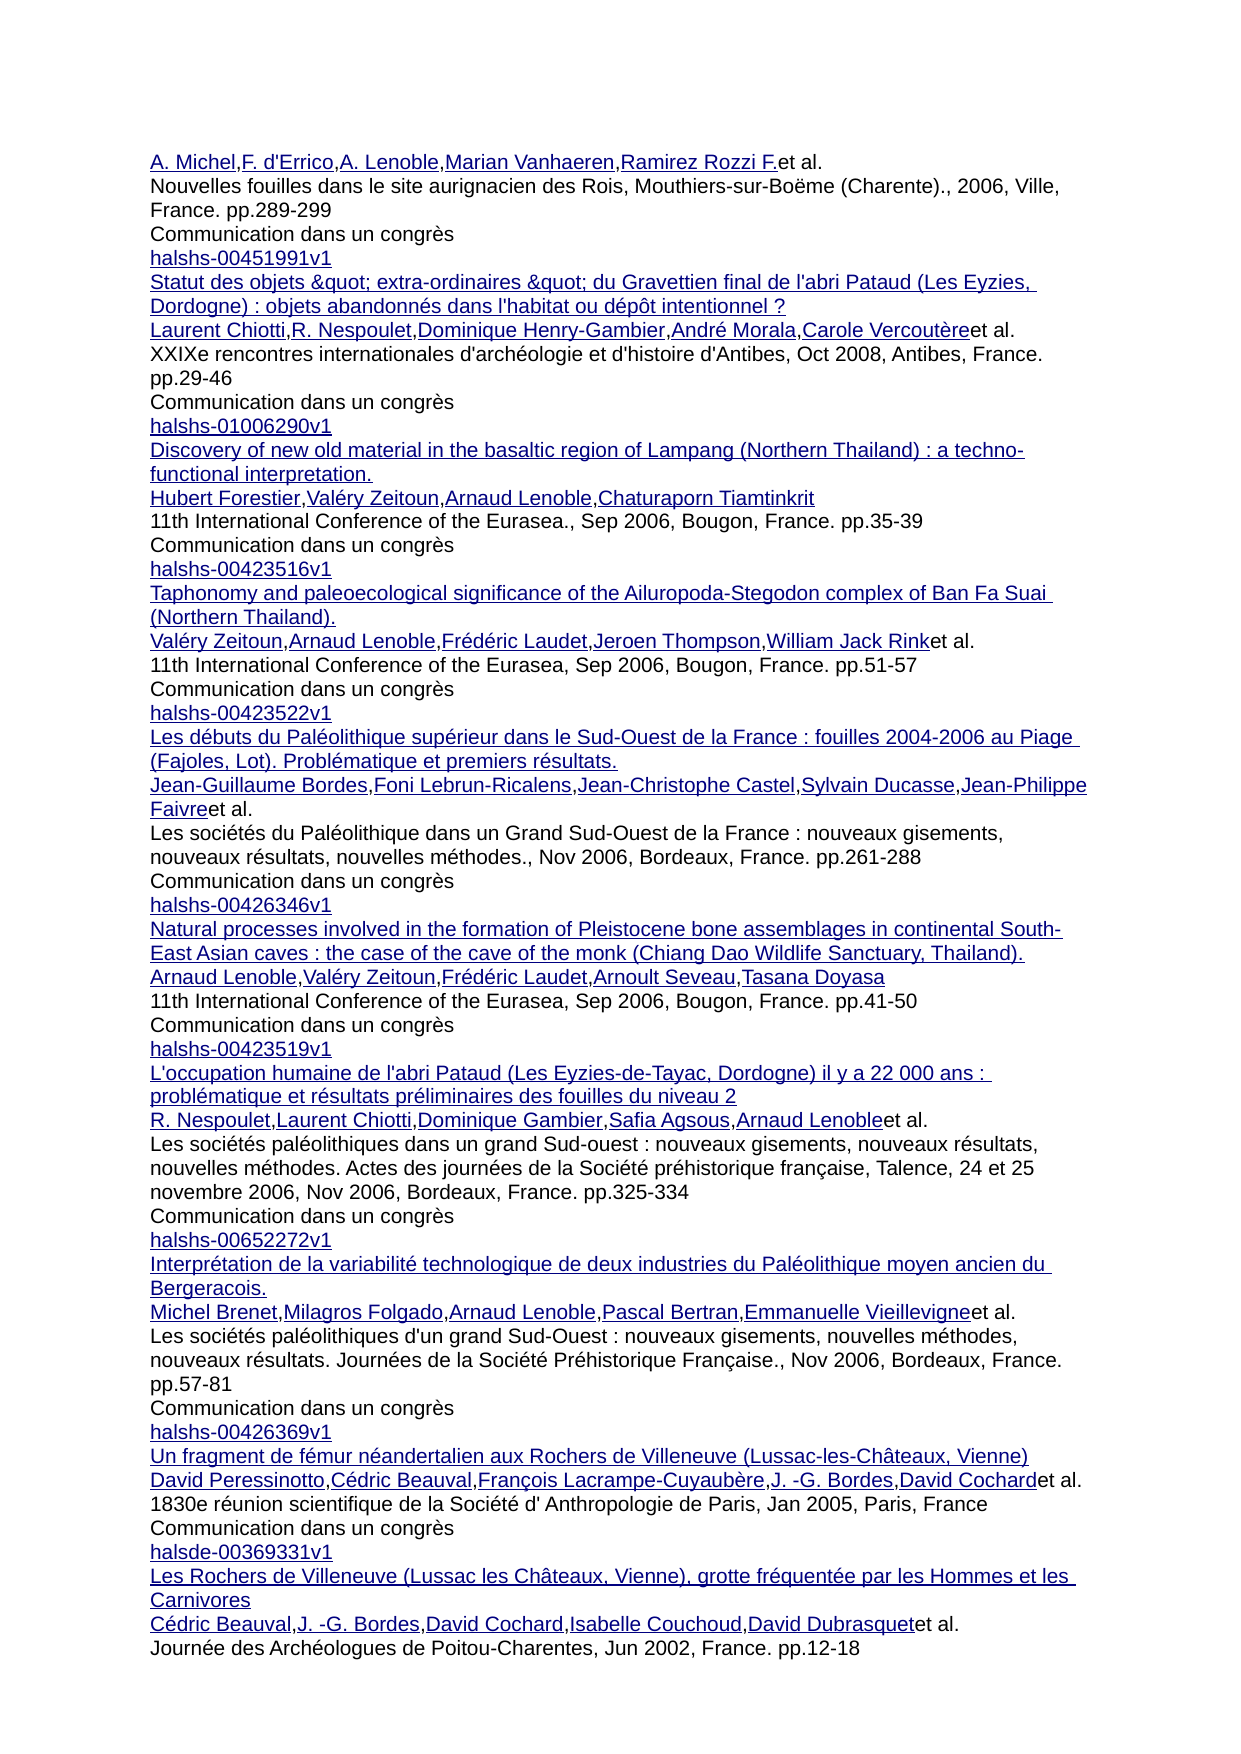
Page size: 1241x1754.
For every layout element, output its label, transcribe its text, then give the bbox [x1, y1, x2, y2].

table_cell Discovery of new old material in the basaltic region of Lampang (Northern Thailand) : a techno-functional interpretation. Hubert Forestier,Valéry Zeitoun,Arnaud Lenoble,Chaturaporn Tiamtinkrit 11th International Conference of the Eurasea., Sep 2006, Bougon, France. pp.35-39 Communication dans un congrès halshs-00423516v1 [150, 438, 1090, 581]
table_cell Un fragment de fémur néandertalien aux Rochers de Villeneuve (Lussac-les-Châteaux, Vienne) David Peressinotto,Cédric Beauval,François Lacrampe-Cuyaubère,J. -G. Bordes,David Cochardet al. 1830e réunion scientifique de la Société d' Anthropologie de Paris, Jan 2005, Paris, France Communication dans un congrès halsde-00369331v1 [150, 1444, 1090, 1563]
table_cell Interprétation de la variabilité technologique de deux industries du Paléolithique moyen ancien du Bergeracois. Michel Brenet,Milagros Folgado,Arnaud Lenoble,Pascal Bertran,Emmanuelle Vieillevigneet al. Les sociétés paléolithiques d'un grand Sud-Ouest : nouveaux gisements, nouvelles méthodes, nouveaux résultats. Journées de la Société Préhistorique Française., Nov 2006, Bordeaux, France. pp.57-81 Communication dans un congrès halshs-00426369v1 [150, 1252, 1090, 1444]
table_cell L'occupation humaine de l'abri Pataud (Les Eyzies-de-Tayac, Dordogne) il y a 22 000 ans : problématique et résultats préliminaires des fouilles du niveau 2 R. Nespoulet,Laurent Chiotti,Dominique Gambier,Safia Agsous,Arnaud Lenobleet al. Les sociétés paléolithiques dans un grand Sud-ouest : nouveaux gisements, nouveaux résultats, nouvelles méthodes. Actes des journées de la Société préhistorique française, Talence, 24 et 25 novembre 2006, Nov 2006, Bordeaux, France. pp.325-334 Communication dans un congrès halshs-00652272v1 [150, 1060, 1090, 1252]
table_cell Les débuts du Paléolithique supérieur dans le Sud-Ouest de la France : fouilles 2004-2006 au Piage (Fajoles, Lot). Problématique et premiers résultats. Jean-Guillaume Bordes,Foni Lebrun-Ricalens,Jean-Christophe Castel,Sylvain Ducasse,Jean-Philippe Faivreet al. Les sociétés du Paléolithique dans un Grand Sud-Ouest de la France : nouveaux gisements, nouveaux résultats, nouvelles méthodes., Nov 2006, Bordeaux, France. pp.261-288 Communication dans un congrès halshs-00426346v1 [150, 725, 1090, 917]
table_cell Natural processes involved in the formation of Pleistocene bone assemblages in continental South-East Asian caves : the case of the cave of the monk (Chiang Dao Wildlife Sanctuary, Thailand). Arnaud Lenoble,Valéry Zeitoun,Frédéric Laudet,Arnoult Seveau,Tasana Doyasa 11th International Conference of the Eurasea, Sep 2006, Bougon, France. pp.41-50 Communication dans un congrès halshs-00423519v1 [150, 917, 1090, 1060]
table_cell Les Rochers de Villeneuve (Lussac les Châteaux, Vienne), grotte fréquentée par les Hommes et les Carnivores Cédric Beauval,J. -G. Bordes,David Cochard,Isabelle Couchoud,David Dubrasquetet al. Journée des Archéologues de Poitou-Charentes, Jun 2002, France. pp.12-18 [150, 1564, 1090, 1659]
table_cell A. Michel,F. d'Errico,A. Lenoble,Marian Vanhaeren,Ramirez Rozzi F.et al. Nouvelles fouilles dans le site aurignacien des Rois, Mouthiers-sur-Boëme (Charente)., 2006, Ville, France. pp.289-299 Communication dans un congrès halshs-00451991v1 [150, 150, 1090, 270]
table_cell Statut des objets &quot; extra-ordinaires &quot; du Gravettien final de l'abri Pataud (Les Eyzies, Dordogne) : objets abandonnés dans l'habitat ou dépôt intentionnel ? Laurent Chiotti,R. Nespoulet,Dominique Henry-Gambier,André Morala,Carole Vercoutèreet al. XXIXe rencontres internationales d'archéologie et d'histoire d'Antibes, Oct 2008, Antibes, France. pp.29-46 Communication dans un congrès halshs-01006290v1 [150, 270, 1090, 437]
table_cell Taphonomy and paleoecological significance of the Ailuropoda-Stegodon complex of Ban Fa Suai (Northern Thailand). Valéry Zeitoun,Arnaud Lenoble,Frédéric Laudet,Jeroen Thompson,William Jack Rinket al. 11th International Conference of the Eurasea, Sep 2006, Bougon, France. pp.51-57 Communication dans un congrès halshs-00423522v1 [150, 581, 1090, 725]
